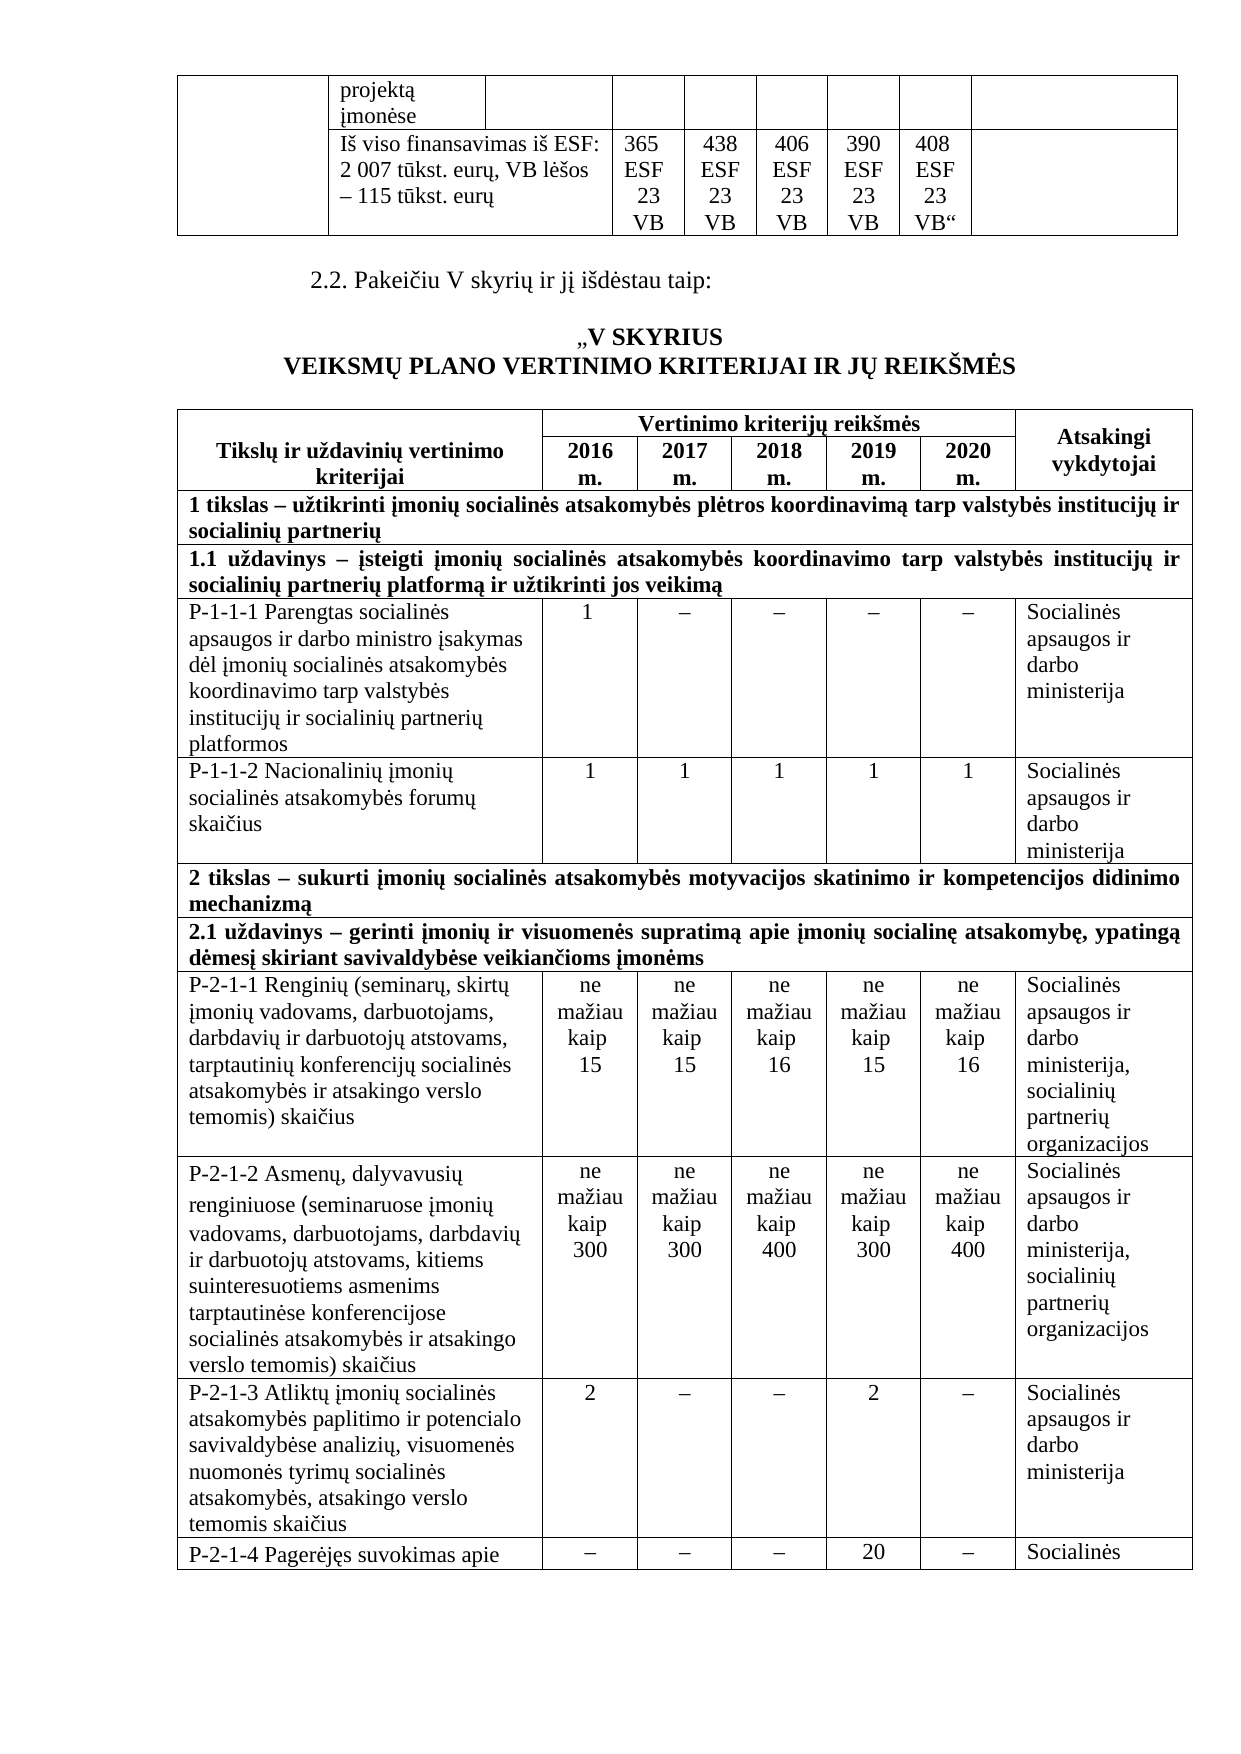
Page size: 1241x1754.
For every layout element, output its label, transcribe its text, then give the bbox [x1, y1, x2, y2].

table_cell [685, 76, 756, 129]
table_cell projektą įmonėse [329, 76, 485, 129]
table_cell [178, 76, 328, 235]
table_cell – [827, 599, 920, 757]
table_header Tikslų ir uždavinių vertinimo kriterijai [178, 410, 542, 490]
table_cell – [732, 1538, 826, 1569]
table_cell 2 [543, 1379, 637, 1537]
table_cell 1.1 uždavinys – įsteigti įmonių socialinės atsakomybės koordinavimo tarp valstybės institucijų ir socialinių partnerių platformą ir užtikrinti jos veikimą [178, 545, 1192, 597]
table_cell P-2-1-3 Atliktų įmonių socialinės atsakomybės paplitimo ir potencialo savivaldybėse analizių, visuomenės nuomonės tyrimų socialinės atsakomybės, atsakingo verslo temomis skaičius [178, 1379, 542, 1537]
table_cell – [921, 1538, 1015, 1569]
table_cell Socialinės apsaugos ir darbo ministerija, socialinių partnerių organizacijos [1016, 972, 1192, 1156]
table_cell – [543, 1538, 637, 1569]
table_header Vertinimo kriterijų reikšmės [543, 410, 1015, 436]
table_cell P-2-1-1 Renginių (seminarų, skirtų įmonių vadovams, darbuotojams, darbdavių ir darbuotojų atstovams, tarptautinių konferencijų socialinės atsakomybės ir atsakingo verslo temomis) skaičius [178, 972, 542, 1156]
table_cell ne mažiau kaip 15 [638, 972, 731, 1156]
table_cell 365 ESF 23 VB [613, 130, 684, 235]
table_cell 2020 m. [921, 437, 1015, 490]
table_cell ne mažiau kaip 300 [827, 1157, 920, 1378]
table_cell 408 ESF 23 VB“ [900, 130, 971, 235]
table_cell Iš viso finansavimas iš ESF: 2 007 tūkst. eurų, VB lėšos – 115 tūkst. eurų [329, 130, 612, 235]
table_cell ne mažiau kaip 300 [543, 1157, 637, 1378]
table_cell P-2-1-4 Pagerėjęs suvokimas apie [178, 1538, 542, 1569]
table_cell 2 tikslas – sukurti įmonių socialinės atsakomybės motyvacijos skatinimo ir kompetencijos didinimo mechanizmą [178, 864, 1192, 917]
text 2.2. Pakeičiu V skyrių ir jį išdėstau taip: [177, 265, 1122, 294]
table_cell – [638, 599, 731, 757]
table_header Atsakingi vykdytojai [1016, 410, 1192, 490]
table_cell – [638, 1379, 731, 1537]
table_cell P-2-1-2 Asmenų, dalyvavusių renginiuose (seminaruose įmonių vadovams, darbuotojams, darbdavių ir darbuotojų atstovams, kitiems suinteresuotiems asmenims tarptautinėse konferencijose socialinės atsakomybės ir atsakingo verslo temomis) skaičius [178, 1157, 542, 1378]
table_cell 406 ESF 23 VB [757, 130, 827, 235]
table_cell ne mažiau kaip 400 [732, 1157, 826, 1378]
table_cell Socialinės apsaugos ir darbo ministerija [1016, 599, 1192, 757]
table_cell – [732, 1379, 826, 1537]
table_cell 2019 m. [827, 437, 920, 490]
table_cell [972, 76, 1177, 129]
table_cell Socialinės apsaugos ir darbo ministerija, socialinių partnerių organizacijos [1016, 1157, 1192, 1378]
table_cell ne mažiau kaip 16 [921, 972, 1015, 1156]
table_cell 2 [827, 1379, 920, 1537]
table_cell ne mažiau kaip 16 [732, 972, 826, 1156]
table_cell 1 [638, 758, 731, 863]
table_cell ne mažiau kaip 400 [921, 1157, 1015, 1378]
table_cell 2.1 uždavinys – gerinti įmonių ir visuomenės supratimą apie įmonių socialinę atsakomybę, ypatingą dėmesį skiriant savivaldybėse veikiančioms įmonėms [178, 918, 1192, 971]
table_cell P-1-1-2 Nacionalinių įmonių socialinės atsakomybės forumų skaičius [178, 758, 542, 863]
table_cell 2017 m. [638, 437, 731, 490]
text „V SKYRIUS [177, 322, 1122, 351]
table_cell Socialinės apsaugos ir darbo ministerija [1016, 758, 1192, 863]
table_cell 1 [732, 758, 826, 863]
table_cell P-1-1-1 Parengtas socialinės apsaugos ir darbo ministro įsakymas dėl įmonių socialinės atsakomybės koordinavimo tarp valstybės institucijų ir socialinių partnerių platformos [178, 599, 542, 757]
table_cell 1 [543, 599, 637, 757]
table_cell – [921, 599, 1015, 757]
table_cell 2016 m. [543, 437, 637, 490]
table_cell [972, 130, 1177, 235]
table_cell Socialinės [1016, 1538, 1192, 1569]
table_cell [486, 76, 612, 129]
table_cell ne mažiau kaip 15 [827, 972, 920, 1156]
table_cell [757, 76, 827, 129]
table_cell – [638, 1538, 731, 1569]
table_cell ne mažiau kaip 300 [638, 1157, 731, 1378]
text VEIKSMŲ PLANO VERTINIMO KRITERIJAI IR JŲ REIKŠMĖS [177, 351, 1122, 380]
table_cell Socialinės apsaugos ir darbo ministerija [1016, 1379, 1192, 1537]
table_cell 1 [543, 758, 637, 863]
table_cell 1 tikslas – užtikrinti įmonių socialinės atsakomybės plėtros koordinavimą tarp valstybės institucijų ir socialinių partnerių [178, 491, 1192, 544]
table_cell [613, 76, 684, 129]
table_cell 2018 m. [732, 437, 826, 490]
table_cell 20 [827, 1538, 920, 1569]
table_cell 1 [921, 758, 1015, 863]
table_cell – [732, 599, 826, 757]
table_cell [900, 76, 971, 129]
table_cell [828, 76, 899, 129]
table_cell 390 ESF 23 VB [828, 130, 899, 235]
table_cell 438 ESF 23 VB [685, 130, 756, 235]
table_cell ne mažiau kaip 15 [543, 972, 637, 1156]
table_cell 1 [827, 758, 920, 863]
table_cell – [921, 1379, 1015, 1537]
